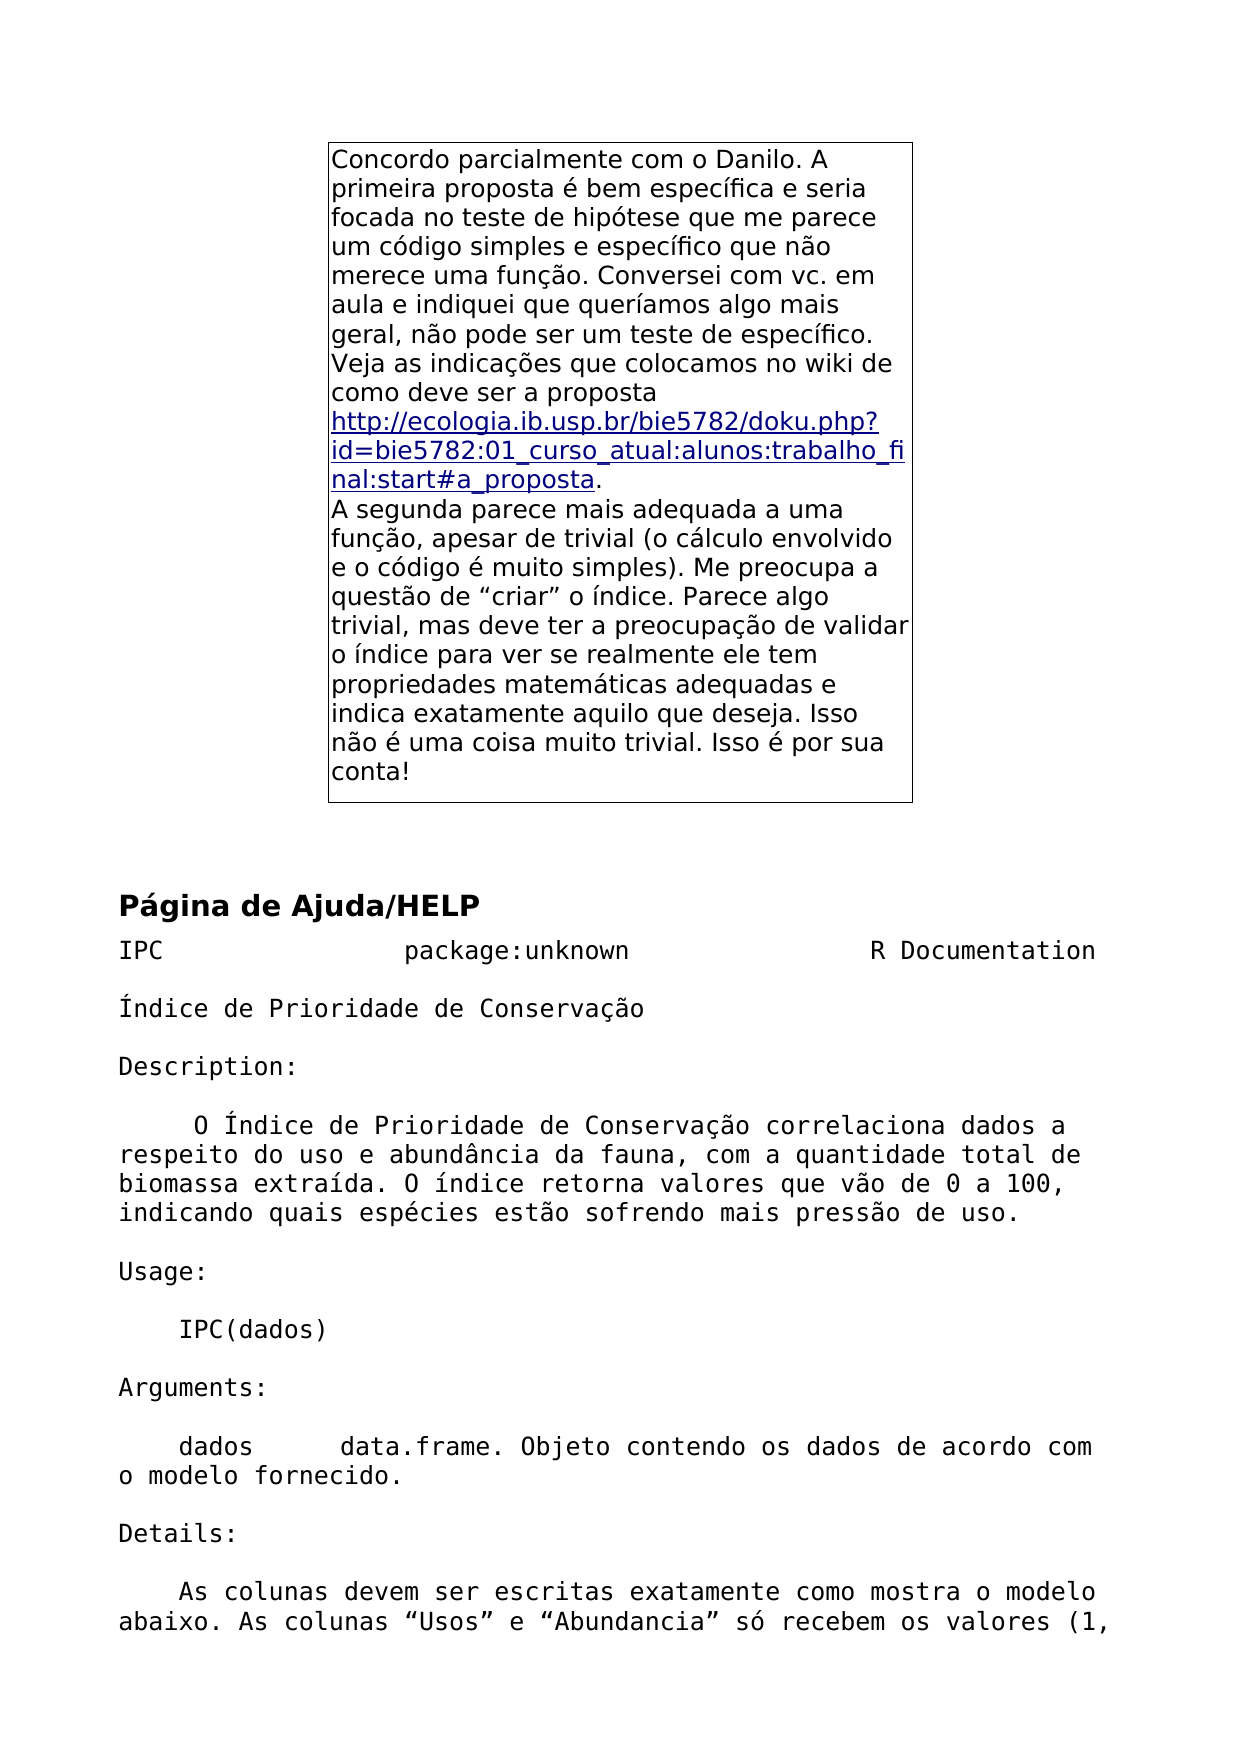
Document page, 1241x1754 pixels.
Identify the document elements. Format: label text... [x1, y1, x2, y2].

subtitle Página de Ajuda/HELP [118, 889, 1122, 923]
text IPC package:unknown R Documentation Índice de Prioridade de Conservação Description: O Índice de Prioridade de Conservação correlaciona dados a respeito do uso e abundância da fauna, com a quantidade total de biomassa extraída. O índice retorna valores que vão de 0 a 100, indicando quais espécies estão sofrendo mais pressão de uso. Usage: IPC(dados) Arguments: dados data.frame. Objeto contendo os dados de acordo com o modelo fornecido. Details: As colunas devem ser escritas exatamente como mostra o modelo abaixo. As colunas “Usos” e “Abundancia” só recebem os valores (1, [118, 936, 1122, 1636]
table_header Concordo parcialmente com o Danilo. A primeira proposta é bem específica e seria focada no teste de hipótese que me parece um código simples e específico que não merece uma função. Conversei com vc. em aula e indiquei que queríamos algo mais geral, não pode ser um teste de específico. Veja as indicações que colocamos no wiki de como deve ser a proposta http://ecologia.ib.usp.br/bie5782/doku.php?id=bie5782:01_curso_atual:alunos:trabalho_final:start#a_proposta. A segunda parece mais adequada a uma função, apesar de trivial (o cálculo envolvido e o código é muito simples). Me preocupa a questão de “criar” o índice. Parece algo trivial, mas deve ter a preocupação de validar o índice para ver se realmente ele tem propriedades matemáticas adequadas e indica exatamente aquilo que deseja. Isso não é uma coisa muito trivial. Isso é por sua conta! [329, 143, 912, 802]
